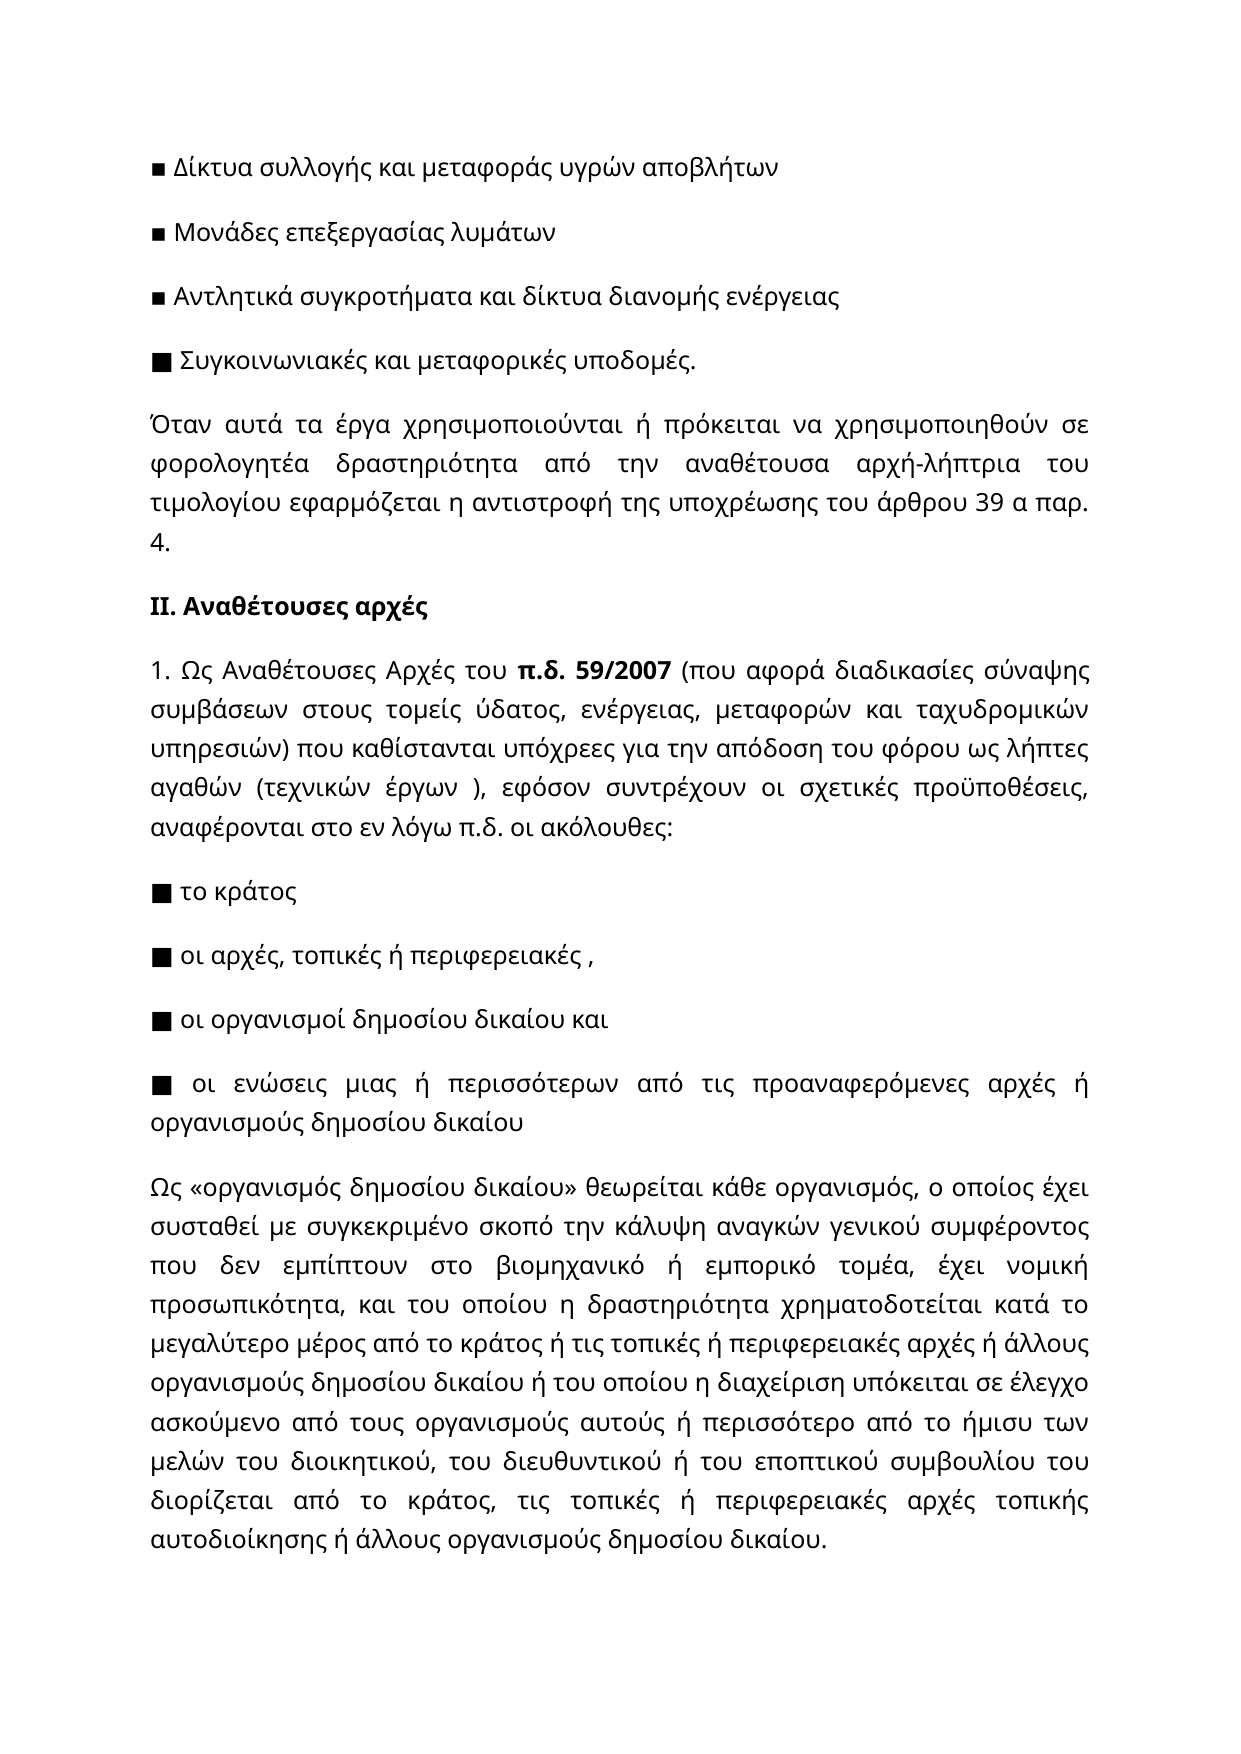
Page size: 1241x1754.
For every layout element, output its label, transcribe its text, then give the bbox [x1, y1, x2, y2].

text 1. Ως Αναθέτουσες Αρχές του π.δ. 59/2007 (που αφορά διαδικασίες σύναψης συμβάσεων στους τομείς ύδατος, ενέργειας, μεταφορών και ταχυδρομικών υπηρεσιών) που καθίστανται υπόχρεες για την απόδοση του φόρου ως λήπτες αγαθών (τεχνικών έργων ), εφόσον συντρέχουν οι σχετικές προϋποθέσεις, αναφέρονται στο εν λόγω π.δ. οι ακόλουθες: [150, 652, 1090, 843]
text ▪ Δίκτυα συλλογής και μεταφοράς υγρών αποβλήτων [150, 150, 1090, 184]
text ▪ Αντλητικά συγκροτήματα και δίκτυα διανομής ενέργειας [150, 278, 1090, 312]
text ■ Συγκοινωνιακές και μεταφορικές υποδομές. [150, 342, 1090, 377]
text ■ οι οργανισμοί δημοσίου δικαίου και [150, 1002, 1090, 1036]
text ▪ Μονάδες επεξεργασίας λυμάτων [150, 214, 1090, 248]
text Ως «οργανισμός δημοσίου δικαίου» θεωρείται κάθε οργανισμός, ο οποίος έχει συσταθεί με συγκεκριμένο σκοπό την κάλυψη αναγκών γενικού συμφέροντος που δεν εμπίπτουν στο βιομηχανικό ή εμπορικό τομέα, έχει νομική προσωπικότητα, και του οποίου η δραστηριότητα χρηματοδοτείται κατά το μεγαλύτερο μέρος από το κράτος ή τις τοπικές ή περιφερειακές αρχές ή άλλους οργανισμούς δημοσίου δικαίου ή του οποίου η διαχείριση υπόκειται σε έλεγχο ασκούμενο από τους οργανισμούς αυτούς ή περισσότερο από το ήμισυ των μελών του διοικητικού, του διευθυντικού ή του εποπτικού συμβουλίου του διορίζεται από το κράτος, τις τοπικές ή περιφερειακές αρχές τοπικής αυτοδιοίκησης ή άλλους οργανισμούς δημοσίου δικαίου. [150, 1169, 1090, 1556]
text ■ το κράτος [150, 873, 1090, 907]
text ■ οι αρχές, τοπικές ή περιφερειακές , [150, 937, 1090, 972]
text ■ οι ενώσεις μιας ή περισσότερων από τις προαναφερόμενες αρχές ή οργανισμούς δημοσίου δικαίου [150, 1066, 1090, 1139]
text ΙΙ. Αναθέτουσες αρχές [150, 588, 1090, 622]
text Όταν αυτά τα έργα χρησιμοποιούνται ή πρόκειται να χρησιμοποιηθούν σε φορολογητέα δραστηριότητα από την αναθέτουσα αρχή-λήπτρια του τιμολογίου εφαρμόζεται η αντιστροφή της υποχρέωσης του άρθρου 39 α παρ. 4. [150, 407, 1090, 558]
